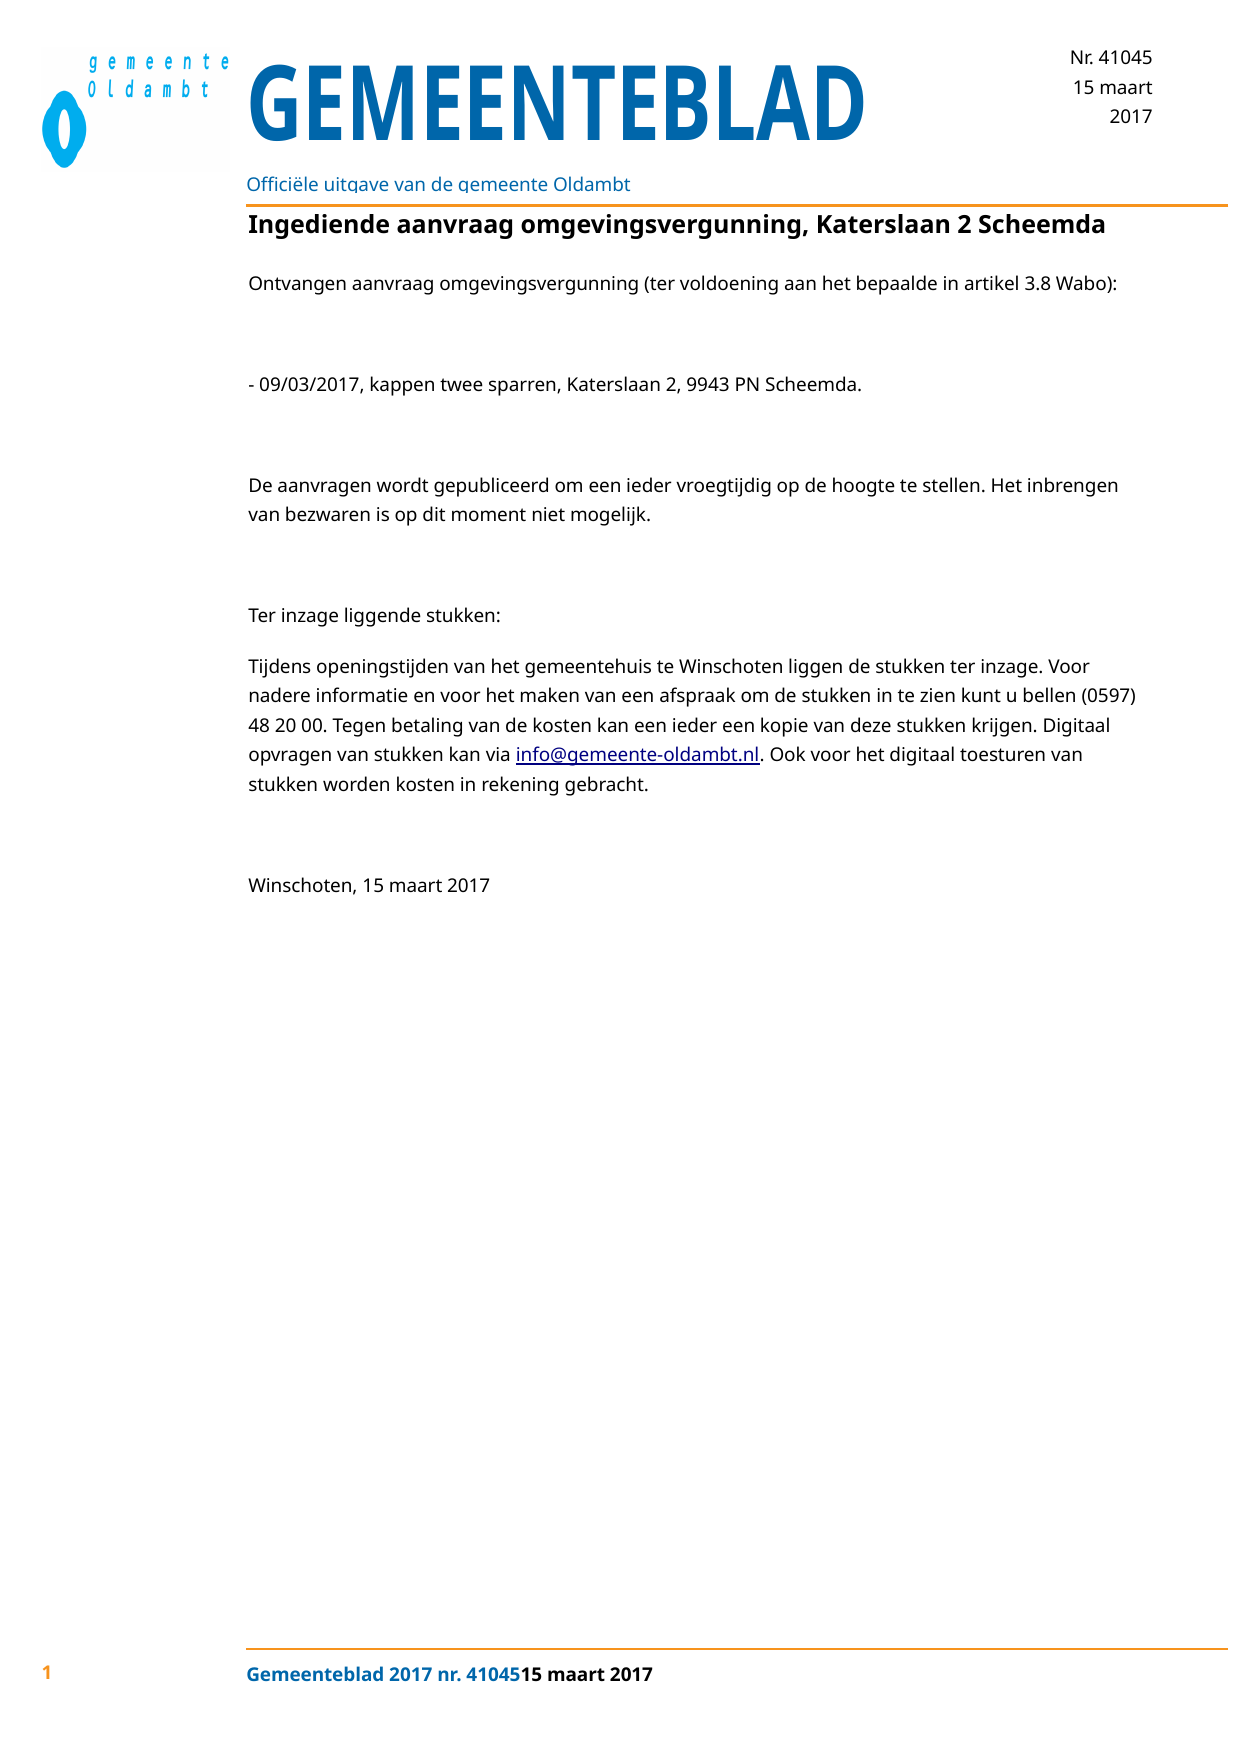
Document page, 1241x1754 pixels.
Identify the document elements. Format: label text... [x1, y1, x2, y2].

text - 09/03/2017, kappen twee sparren, Katerslaan 2, 9943 PN Scheemda. [248, 371, 1152, 397]
text Ingediende aanvraag omgevingsvergunning, Katerslaan 2 Scheemda [248, 207, 1152, 241]
text De aanvragen wordt gepubliceerd om een ieder vroegtijdig op de hoogte te stellen. Het inbrengen van bezwaren is op dit moment niet mogelijk. [248, 472, 1152, 527]
text Winschoten, 15 maart 2017 [248, 872, 1152, 898]
picture [41, 47, 231, 172]
text Tijdens openingstijden van het gemeentehuis te Winschoten liggen de stukken ter inzage. Voor nadere informatie en voor het maken van een afspraak om de stukken in te zien kunt u bellen (0597) 48 20 00. Tegen betaling van de kosten kan een ieder een kopie van deze stukken krijgen. Digitaal opvragen van stukken kan via info@gemeente-oldambt.nl. Ook voor het digitaal toesturen van stukken worden kosten in rekening gebracht. [248, 653, 1152, 797]
text Ontvangen aanvraag omgevingsvergunning (ter voldoening aan het bepaalde in artikel 3.8 Wabo): [248, 270, 1152, 296]
text Ter inzage liggende stukken: [248, 602, 1152, 628]
